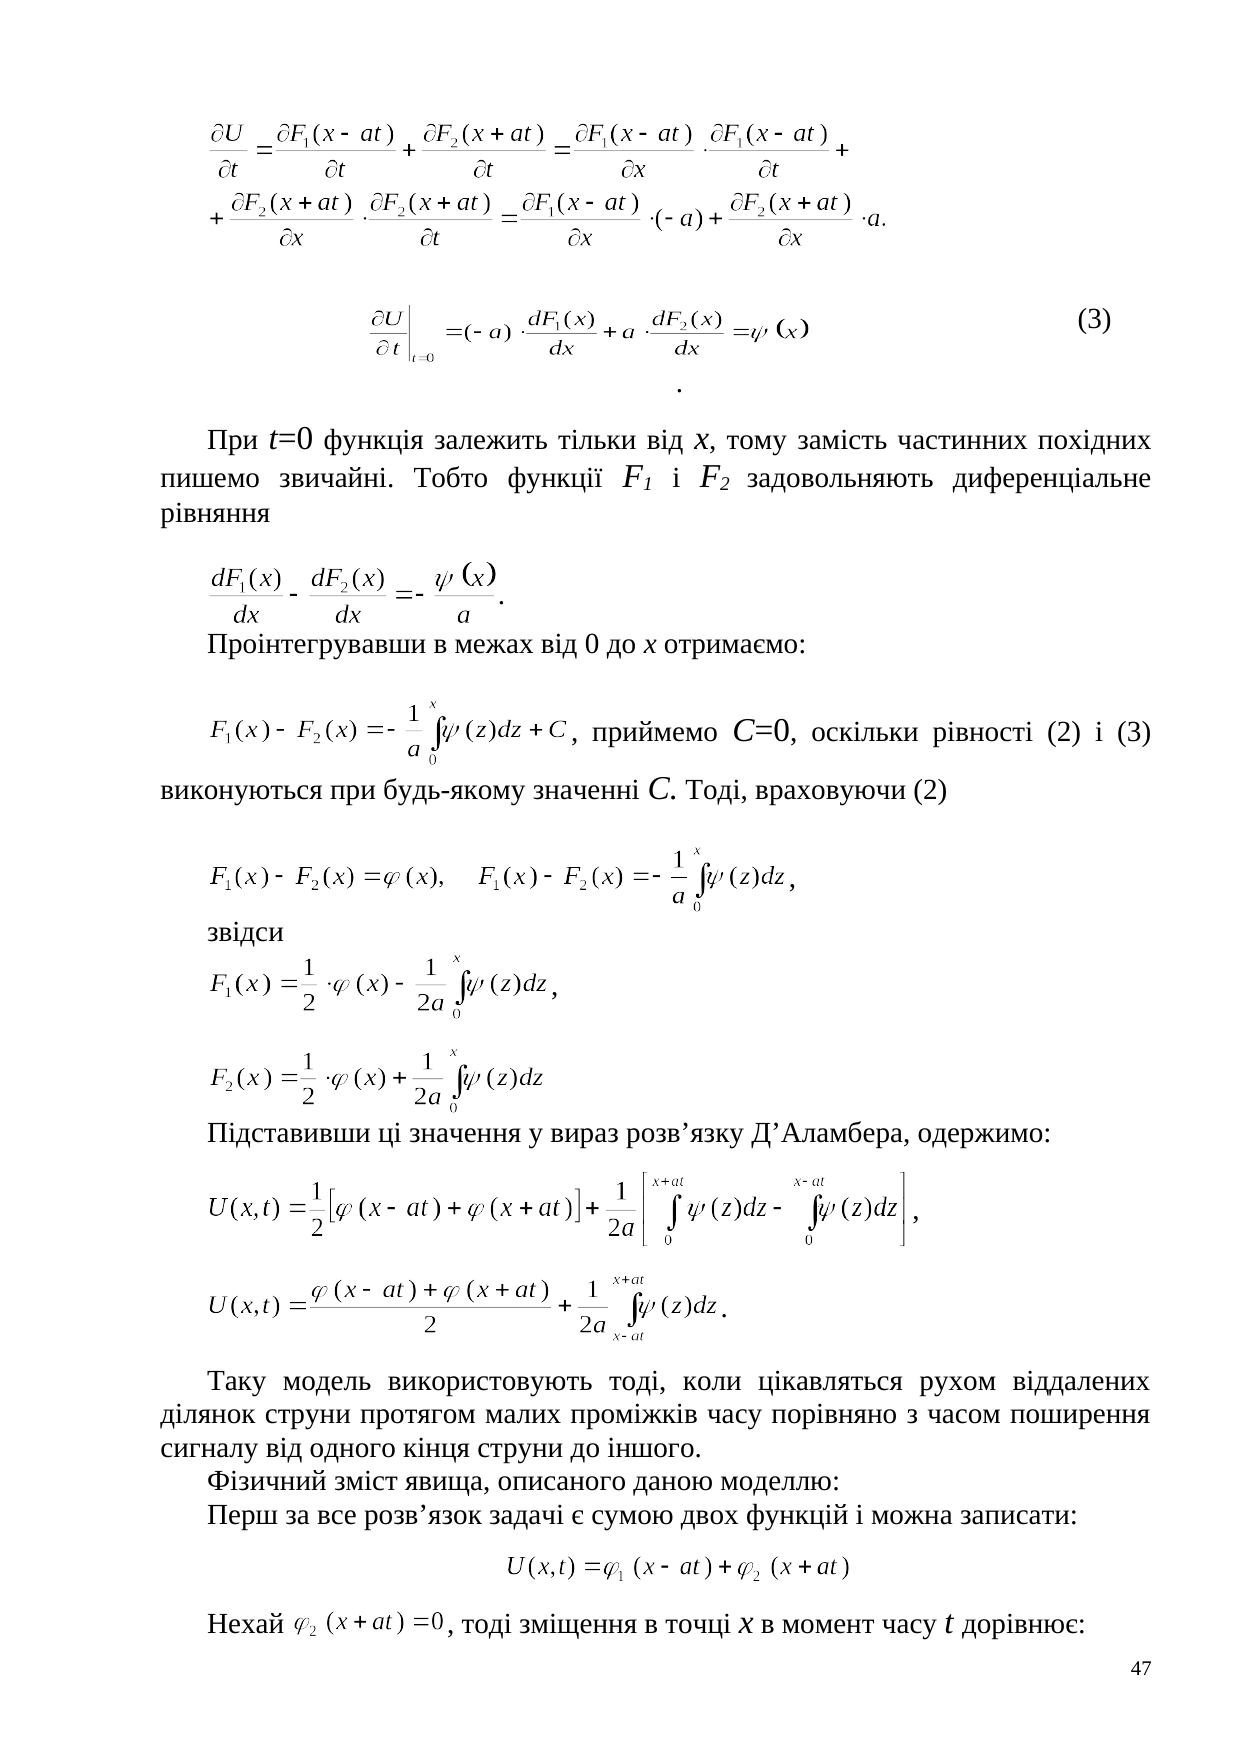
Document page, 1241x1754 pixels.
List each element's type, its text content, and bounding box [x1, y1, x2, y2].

text . [160, 1269, 1152, 1344]
text При t=0 функція залежить тільки від х, тому замість частинних похідних пишемо звичайні. Тобто функції F1 і F2 задовольняють диференціальне рівняння [160, 418, 1152, 528]
text звідси [160, 914, 1152, 948]
table_header [149, 301, 1026, 366]
table_header (3) [1026, 301, 1163, 366]
text Нехай , тоді зміщення в точці х в момент часу t дорівнює: [160, 1602, 1152, 1641]
text , приймемо С=0, оскільки рівності (2) і (3) виконуються при будь-якому значенні С. Тоді, враховуючи (2) [160, 693, 1152, 806]
text , [160, 948, 1152, 1022]
text , [160, 840, 1152, 914]
text , [160, 1168, 1152, 1250]
text Перш за все розв’язок задачі є сумою двох функцій і можна записати: [160, 1497, 1152, 1531]
text Фізичний зміст явища, описаного даною моделлю: [160, 1463, 1152, 1497]
text Проінтегрувавши в межах від 0 до х отримаємо: [160, 626, 1152, 660]
text Таку модель використовують тоді, коли цікавляться рухом віддалених ділянок струни протягом малих проміжків часу порівняно з часом поширення сигналу від одного кінця струни до іншого. [160, 1363, 1152, 1463]
text . [160, 562, 1152, 626]
text Підставивши ці значення у вираз розв’язку Д’Аламбера, одержимо: [160, 1116, 1152, 1149]
text . [160, 366, 1152, 399]
